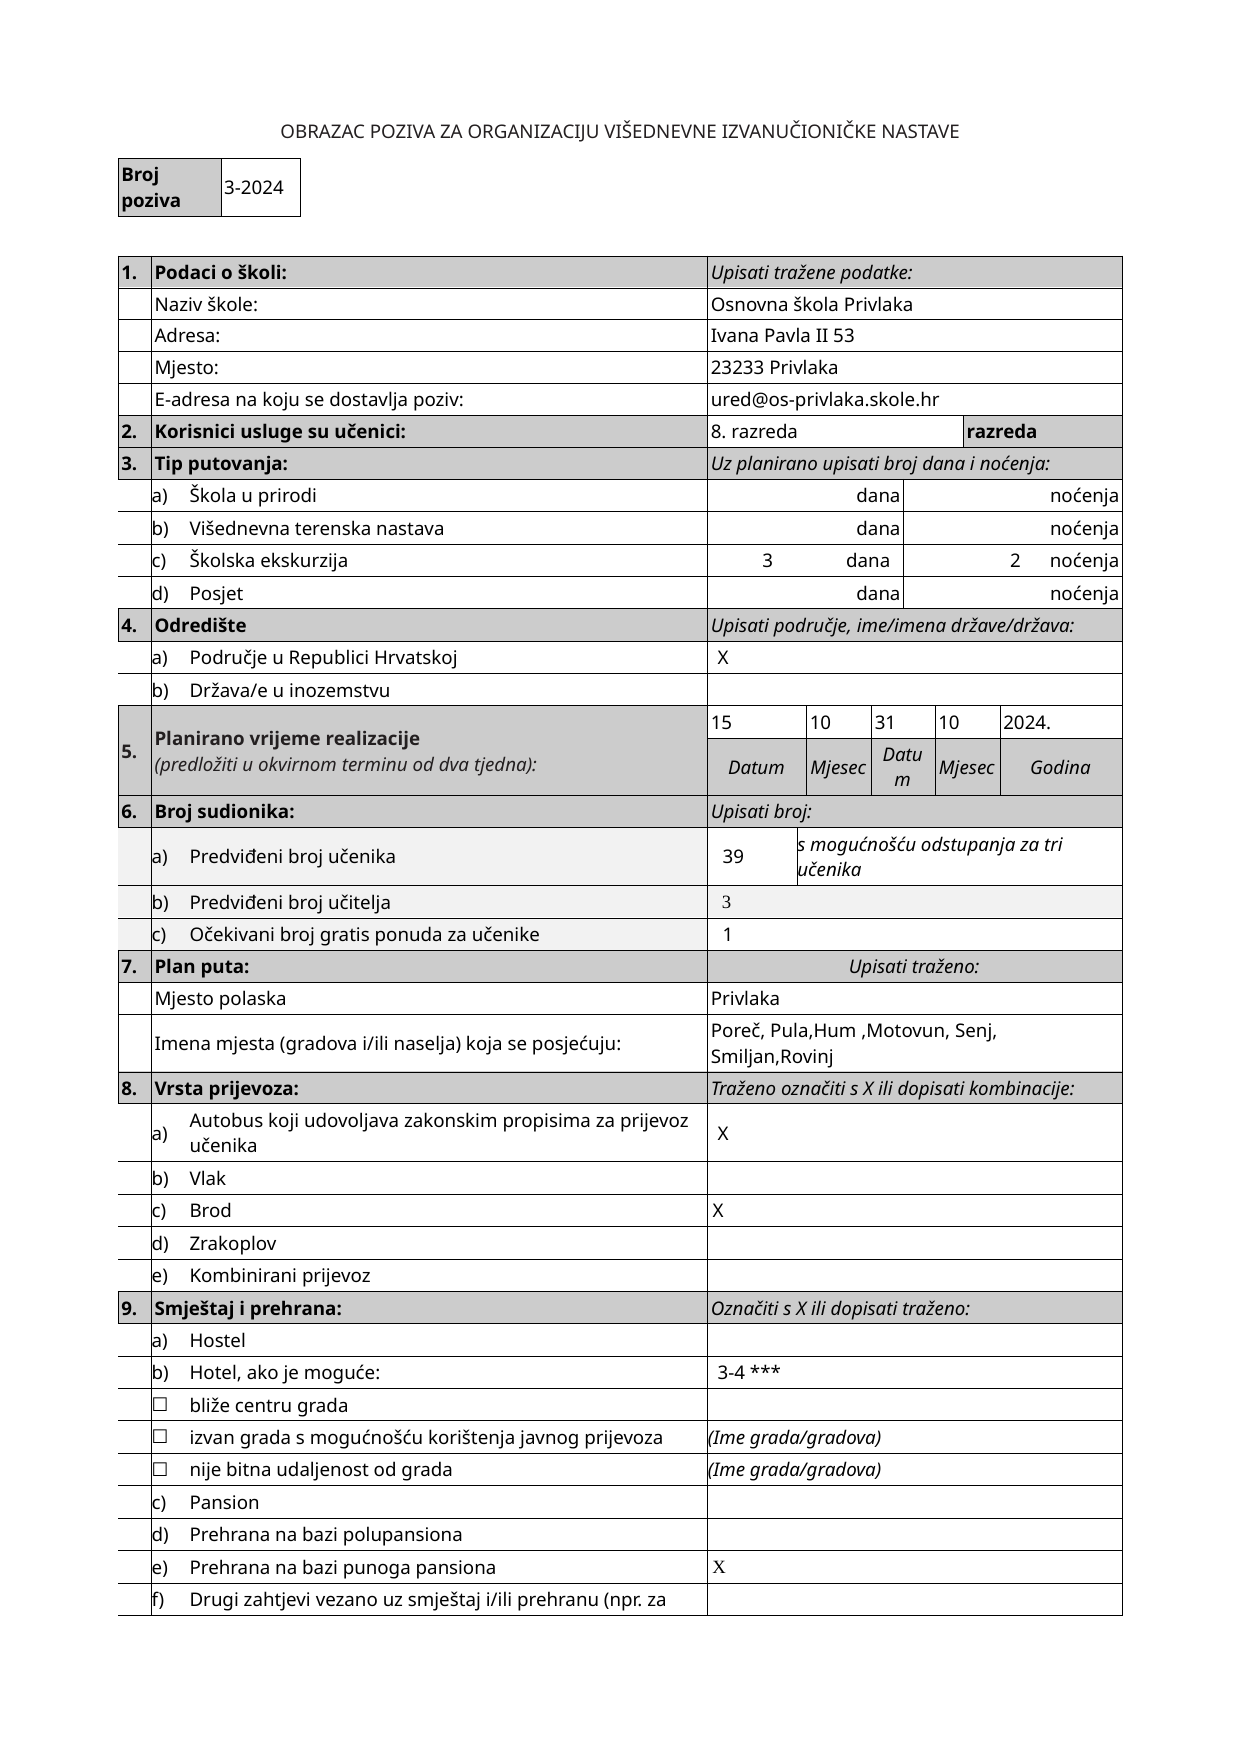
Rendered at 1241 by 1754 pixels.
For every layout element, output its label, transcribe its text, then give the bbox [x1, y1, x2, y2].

table_cell [118, 828, 151, 885]
table_cell 5. [119, 706, 151, 795]
table_cell Datum [872, 739, 935, 795]
table_cell [708, 1584, 1122, 1615]
table_cell [708, 1486, 1122, 1518]
table_cell 39 [708, 828, 797, 885]
table_cell Mjesto polaska [152, 983, 707, 1014]
table_cell [119, 1015, 151, 1071]
table_cell ☐ [152, 1421, 189, 1453]
table_cell noćenja [904, 577, 1122, 608]
table_cell [118, 642, 151, 673]
table_cell 9. [119, 1292, 151, 1323]
table_cell Godina [1001, 739, 1122, 795]
table_cell 31 [872, 706, 935, 738]
table_cell 3 [708, 886, 1122, 917]
table_cell 8. [119, 1073, 151, 1103]
table_header 3-2024 [222, 159, 300, 216]
table_cell Planirano vrijeme realizacije (predložiti u okvirnom terminu od dva tjedna): [152, 706, 707, 795]
table_cell a) [152, 1324, 189, 1356]
table_cell b) [152, 1162, 189, 1194]
table_cell dana [708, 577, 903, 608]
table_cell s mogućnošću odstupanja za tri učenika [798, 828, 1122, 885]
table_cell 4. [119, 609, 151, 641]
table_cell 3. [119, 448, 151, 479]
table_cell (Ime grada/gradova) [708, 1421, 1122, 1453]
table_cell Pansion [189, 1486, 707, 1518]
table_cell [708, 674, 1122, 705]
table_cell Posjet [189, 577, 707, 608]
table_cell a) [152, 480, 189, 511]
table_cell Predviđeni broj učenika [189, 828, 707, 885]
table_cell [118, 512, 151, 543]
table_cell c) [152, 1195, 189, 1226]
table_cell Mjesec [807, 739, 871, 795]
table_cell [708, 1162, 1122, 1194]
table_cell [118, 919, 151, 950]
table_cell Mjesec [936, 739, 1000, 795]
table_cell Prehrana na bazi polupansiona [189, 1519, 707, 1550]
table_cell nije bitna udaljenost od grada [189, 1454, 707, 1485]
table_cell c) [152, 545, 189, 576]
table_cell e) [152, 1551, 189, 1582]
table_cell Kombinirani prijevoz [189, 1260, 707, 1291]
table_cell [708, 1260, 1122, 1291]
table_cell Ivana Pavla II 53 [708, 320, 1122, 351]
table_cell X [708, 1195, 1122, 1226]
table_cell bliže centru grada [189, 1389, 707, 1420]
table_cell noćenja [904, 512, 1122, 543]
table_cell Korisnici usluge su učenici: [152, 416, 707, 447]
table_cell dana [708, 480, 903, 511]
table_cell 1 [708, 919, 1122, 950]
table_cell e) [152, 1260, 189, 1291]
table_cell Poreč, Pula,Hum ,Motovun, Senj, Smiljan,Rovinj [708, 1015, 1122, 1071]
table_cell c) [152, 919, 189, 950]
text OBRAZAC POZIVA ZA ORGANIZACIJU VIŠEDNEVNE IZVANUČIONIČKE NASTAVE [118, 118, 1122, 144]
table_cell [118, 674, 151, 705]
table_cell izvan grada s mogućnošću korištenja javnog prijevoza [189, 1421, 707, 1453]
table_cell d) [152, 1519, 189, 1550]
table_cell [118, 1551, 151, 1582]
table_header Upisati tražene podatke: [708, 257, 1122, 287]
table_cell ured@os-privlaka.skole.hr [708, 384, 1122, 415]
table_cell f) [152, 1584, 189, 1615]
table_cell Autobus koji udovoljava zakonskim propisima za prijevoz učenika [189, 1104, 707, 1161]
table_cell 2 noćenja [904, 545, 1122, 576]
table_cell Školska ekskurzija [189, 545, 707, 576]
table_cell Odredište [152, 609, 707, 641]
table_cell Tip putovanja: [152, 448, 707, 479]
table_cell [118, 1357, 151, 1388]
table_cell b) [152, 512, 189, 543]
table_cell ☐ [152, 1454, 189, 1485]
table_cell 7. [119, 951, 151, 982]
table_cell [118, 1421, 151, 1453]
table_cell Država/e u inozemstvu [189, 674, 707, 705]
table_cell 2. [119, 416, 151, 447]
table_cell ☐ [152, 1389, 189, 1420]
table_cell [118, 480, 151, 511]
table_cell b) [152, 674, 189, 705]
table_cell [118, 1389, 151, 1420]
table_cell 2024. [1001, 706, 1122, 738]
table_cell [119, 289, 151, 319]
table_cell Plan puta: [152, 951, 707, 982]
table_cell [118, 577, 151, 608]
table_cell a) [152, 642, 189, 673]
table_cell Višednevna terenska nastava [189, 512, 707, 543]
table_cell Brod [189, 1195, 707, 1226]
table_cell d) [152, 1227, 189, 1258]
table_cell [119, 384, 151, 415]
table_cell [118, 1519, 151, 1550]
table_cell Škola u prirodi [189, 480, 707, 511]
table_cell d) [152, 577, 189, 608]
table_cell (Ime grada/gradova) [708, 1454, 1122, 1485]
table_cell Vlak [189, 1162, 707, 1194]
table_cell [118, 1584, 151, 1615]
table_cell Imena mjesta (gradova i/ili naselja) koja se posjećuju: [152, 1015, 707, 1071]
table_cell Privlaka [708, 983, 1122, 1014]
table_cell Prehrana na bazi punoga pansiona [189, 1551, 707, 1582]
table_cell [708, 1227, 1122, 1258]
table_cell [708, 1324, 1122, 1356]
table_cell Vrsta prijevoza: [152, 1073, 707, 1103]
table_cell Datum [708, 739, 806, 795]
table_cell E-adresa na koju se dostavlja poziv: [152, 384, 707, 415]
table_cell [708, 1519, 1122, 1550]
table_cell [118, 1227, 151, 1258]
table_cell c) [152, 1486, 189, 1518]
table_cell Uz planirano upisati broj dana i noćenja: [708, 448, 1122, 479]
table_header 1. [119, 257, 151, 287]
table_cell 10 [936, 706, 1000, 738]
table_cell X [708, 642, 1122, 673]
table_cell [118, 886, 151, 917]
table_cell b) [152, 886, 189, 917]
table_cell Drugi zahtjevi vezano uz smještaj i/ili prehranu (npr. za [189, 1584, 707, 1615]
table_cell Hostel [189, 1324, 707, 1356]
table_cell Adresa: [152, 320, 707, 351]
table_cell 3 dana [708, 545, 903, 576]
table_cell [708, 1389, 1122, 1420]
table_cell Broj sudionika: [152, 796, 707, 827]
table_cell Hotel, ako je moguće: [189, 1357, 707, 1388]
table_cell 15 [708, 706, 806, 738]
table_cell [119, 352, 151, 383]
table_cell a) [152, 1104, 189, 1161]
table_cell [119, 983, 151, 1014]
table_cell Područje u Republici Hrvatskoj [189, 642, 707, 673]
table_cell [118, 1486, 151, 1518]
table_cell [118, 1195, 151, 1226]
table_cell X [708, 1104, 1122, 1161]
table_cell b) [152, 1357, 189, 1388]
table_cell Očekivani broj gratis ponuda za učenike [189, 919, 707, 950]
table_cell dana [708, 512, 903, 543]
table_cell Upisati traženo: [708, 951, 1122, 982]
table_header Broj poziva [119, 159, 221, 216]
table_cell Osnovna škola Privlaka [708, 289, 1122, 319]
table_cell X [708, 1551, 1122, 1582]
table_header Podaci o školi: [152, 257, 707, 287]
table_cell Predviđeni broj učitelja [189, 886, 707, 917]
table_cell [119, 320, 151, 351]
table_cell 10 [807, 706, 871, 738]
table_cell razreda [964, 416, 1122, 447]
table_cell Upisati broj: [708, 796, 1122, 827]
table_cell noćenja [904, 480, 1122, 511]
table_cell 3-4 *** [708, 1357, 1122, 1388]
table_cell Naziv škole: [152, 289, 707, 319]
table_cell Traženo označiti s X ili dopisati kombinacije: [708, 1073, 1122, 1103]
table_cell [118, 545, 151, 576]
table_cell Označiti s X ili dopisati traženo: [708, 1292, 1122, 1323]
table_cell 8. razreda [708, 416, 963, 447]
table_cell a) [152, 828, 189, 885]
table_cell Mjesto: [152, 352, 707, 383]
table_cell [118, 1162, 151, 1194]
table_cell [118, 1260, 151, 1291]
table_cell [118, 1324, 151, 1356]
table_cell 6. [119, 796, 151, 827]
table_cell Smještaj i prehrana: [152, 1292, 707, 1323]
table_cell Upisati područje, ime/imena države/država: [708, 609, 1122, 641]
table_cell 23233 Privlaka [708, 352, 1122, 383]
table_cell Zrakoplov [189, 1227, 707, 1258]
table_cell [118, 1104, 151, 1161]
table_cell [118, 1454, 151, 1485]
